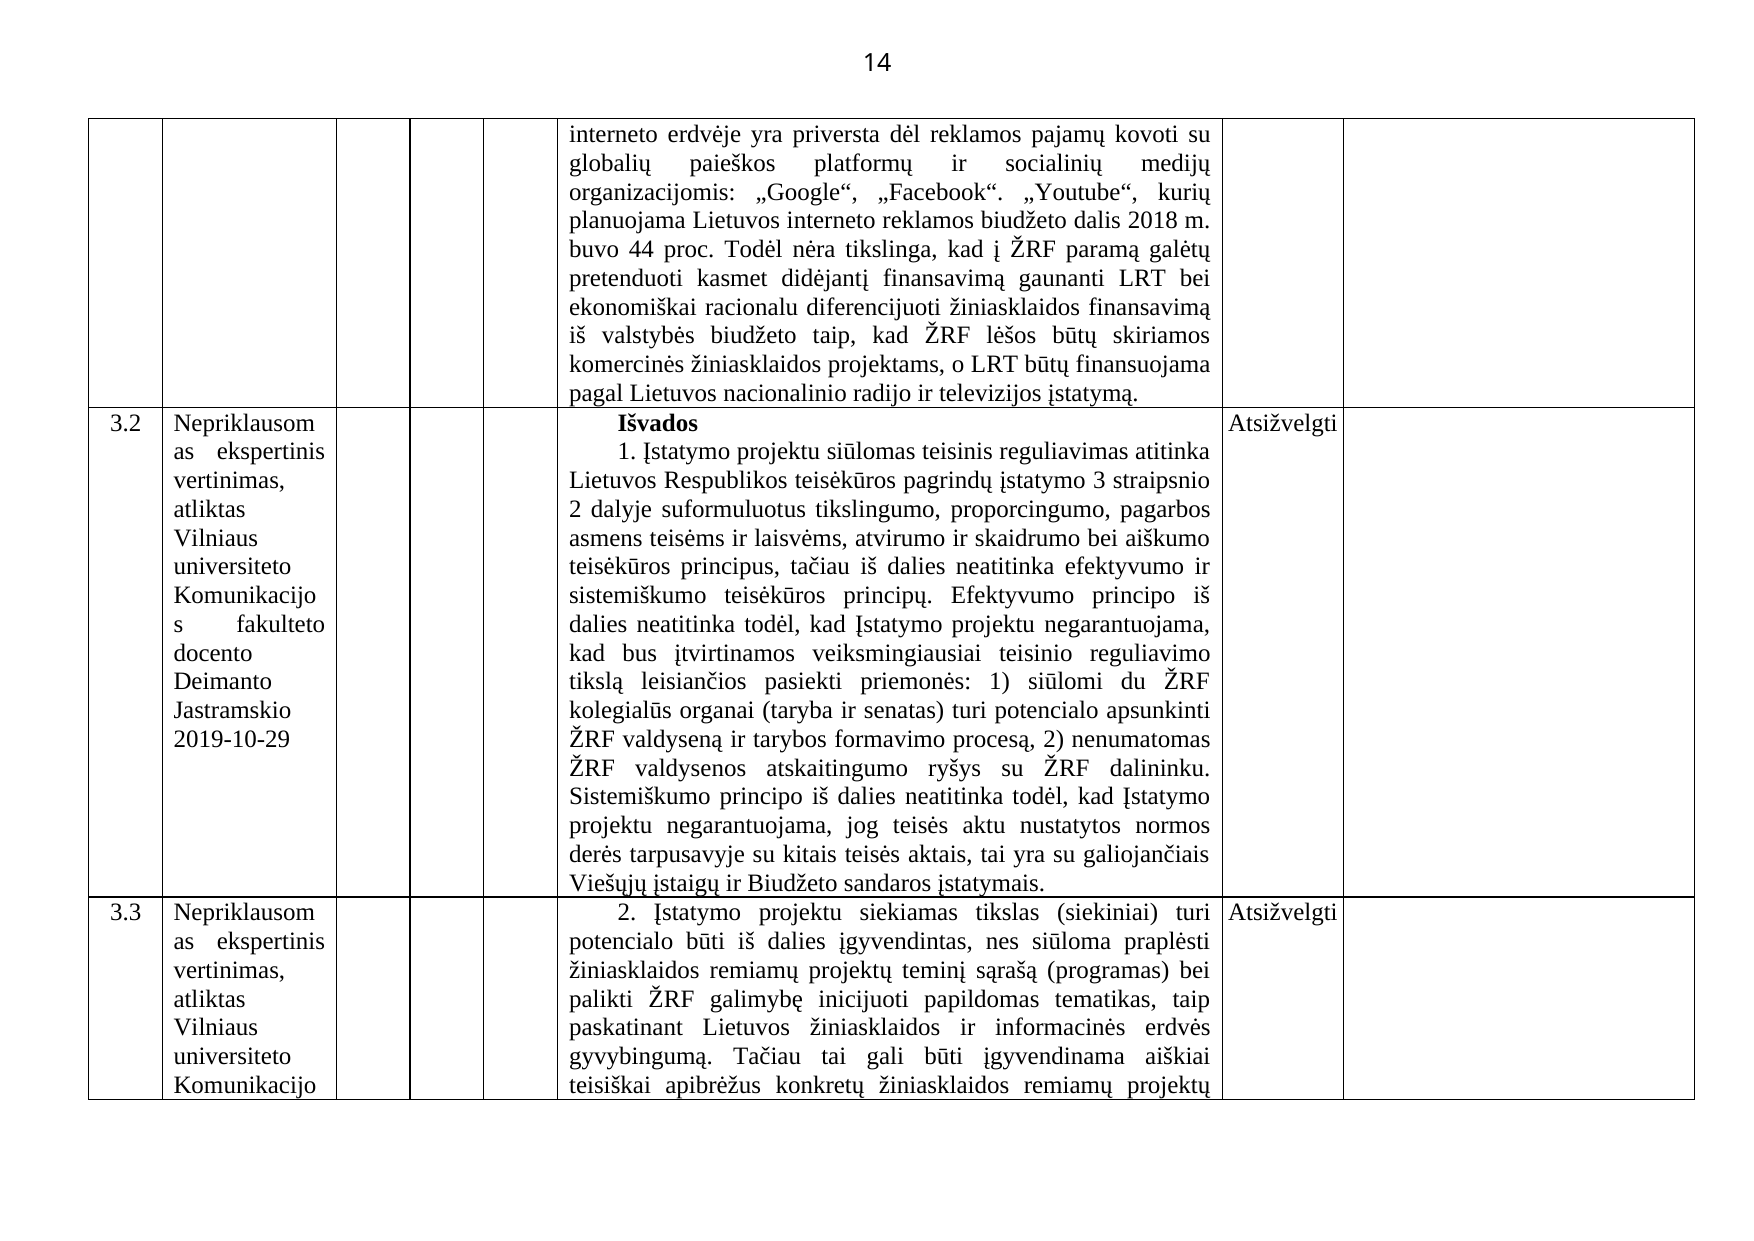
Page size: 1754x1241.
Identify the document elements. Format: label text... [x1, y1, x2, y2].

table_cell Atsižvelgti [1223, 898, 1343, 1099]
table_cell [337, 898, 409, 1099]
table_cell Išvados 1. Įstatymo projektu siūlomas teisinis reguliavimas atitinka Lietuvos Respublikos teisėkūros pagrindų įstatymo 3 straipsnio 2 dalyje suformuluotus tikslingumo, proporcingumo, pagarbos asmens teisėms ir laisvėms, atvirumo ir skaidrumo bei aiškumo teisėkūros principus, tačiau iš dalies neatitinka efektyvumo ir sistemiškumo teisėkūros principų. Efektyvumo principo iš dalies neatitinka todėl, kad Įstatymo projektu negarantuojama, kad bus įtvirtinamos veiksmingiausiai teisinio reguliavimo tikslą leisiančios pasiekti priemonės: 1) siūlomi du ŽRF kolegialūs organai (taryba ir senatas) turi potencialo apsunkinti ŽRF valdyseną ir tarybos formavimo procesą, 2) nenumatomas ŽRF valdysenos atskaitingumo ryšys su ŽRF dalininku. Sistemiškumo principo iš dalies neatitinka todėl, kad Įstatymo projektu negarantuojama, jog teisės aktu nustatytos normos derės tarpusavyje su kitais teisės aktais, tai yra su galiojančiais Viešųjų įstaigų ir Biudžeto sandaros įstatymais. [558, 408, 1222, 896]
table_cell [163, 119, 336, 407]
table_cell Nepriklausomas ekspertinis vertinimas, atliktas Vilniaus universiteto Komunikacijo [163, 898, 336, 1099]
table_cell [1344, 408, 1694, 896]
table_cell [484, 119, 557, 407]
table_cell [484, 898, 557, 1099]
table_cell [484, 408, 557, 896]
table_cell Nepriklausomas ekspertinis vertinimas, atliktas Vilniaus universiteto Komunikacijos fakulteto docento Deimanto Jastramskio 2019-10-29 [163, 408, 336, 896]
table_cell [337, 119, 409, 407]
table_cell 3.2 [89, 408, 162, 896]
table_cell interneto erdvėje yra priversta dėl reklamos pajamų kovoti su globalių paieškos platformų ir socialinių medijų organizacijomis: „Google“, „Facebook“. „Youtube“, kurių planuojama Lietuvos interneto reklamos biudžeto dalis 2018 m. buvo 44 proc. Todėl nėra tikslinga, kad į ŽRF paramą galėtų pretenduoti kasmet didėjantį finansavimą gaunanti LRT bei ekonomiškai racionalu diferencijuoti žiniasklaidos finansavimą iš valstybės biudžeto taip, kad ŽRF lėšos būtų skiriamos komercinės žiniasklaidos projektams, o LRT būtų finansuojama pagal Lietuvos nacionalinio radijo ir televizijos įstatymą. [558, 119, 1222, 407]
table_cell 2. Įstatymo projektu siekiamas tikslas (siekiniai) turi potencialo būti iš dalies įgyvendintas, nes siūloma praplėsti žiniasklaidos remiamų projektų teminį sąrašą (programas) bei palikti ŽRF galimybę inicijuoti papildomas tematikas, taip paskatinant Lietuvos žiniasklaidos ir informacinės erdvės gyvybingumą. Tačiau tai gali būti įgyvendinama aiškiai teisiškai apibrėžus konkretų žiniasklaidos remiamų projektų [558, 898, 1222, 1099]
table_cell [1223, 119, 1343, 407]
table_cell [1344, 119, 1694, 407]
table_cell [411, 119, 483, 407]
table_cell [411, 898, 483, 1099]
table_cell [1344, 898, 1694, 1099]
table_cell Atsižvelgti [1223, 408, 1343, 896]
table_cell [337, 408, 409, 896]
table_cell [89, 119, 162, 407]
table_cell [411, 408, 483, 896]
table_cell 3.3 [89, 898, 162, 1099]
